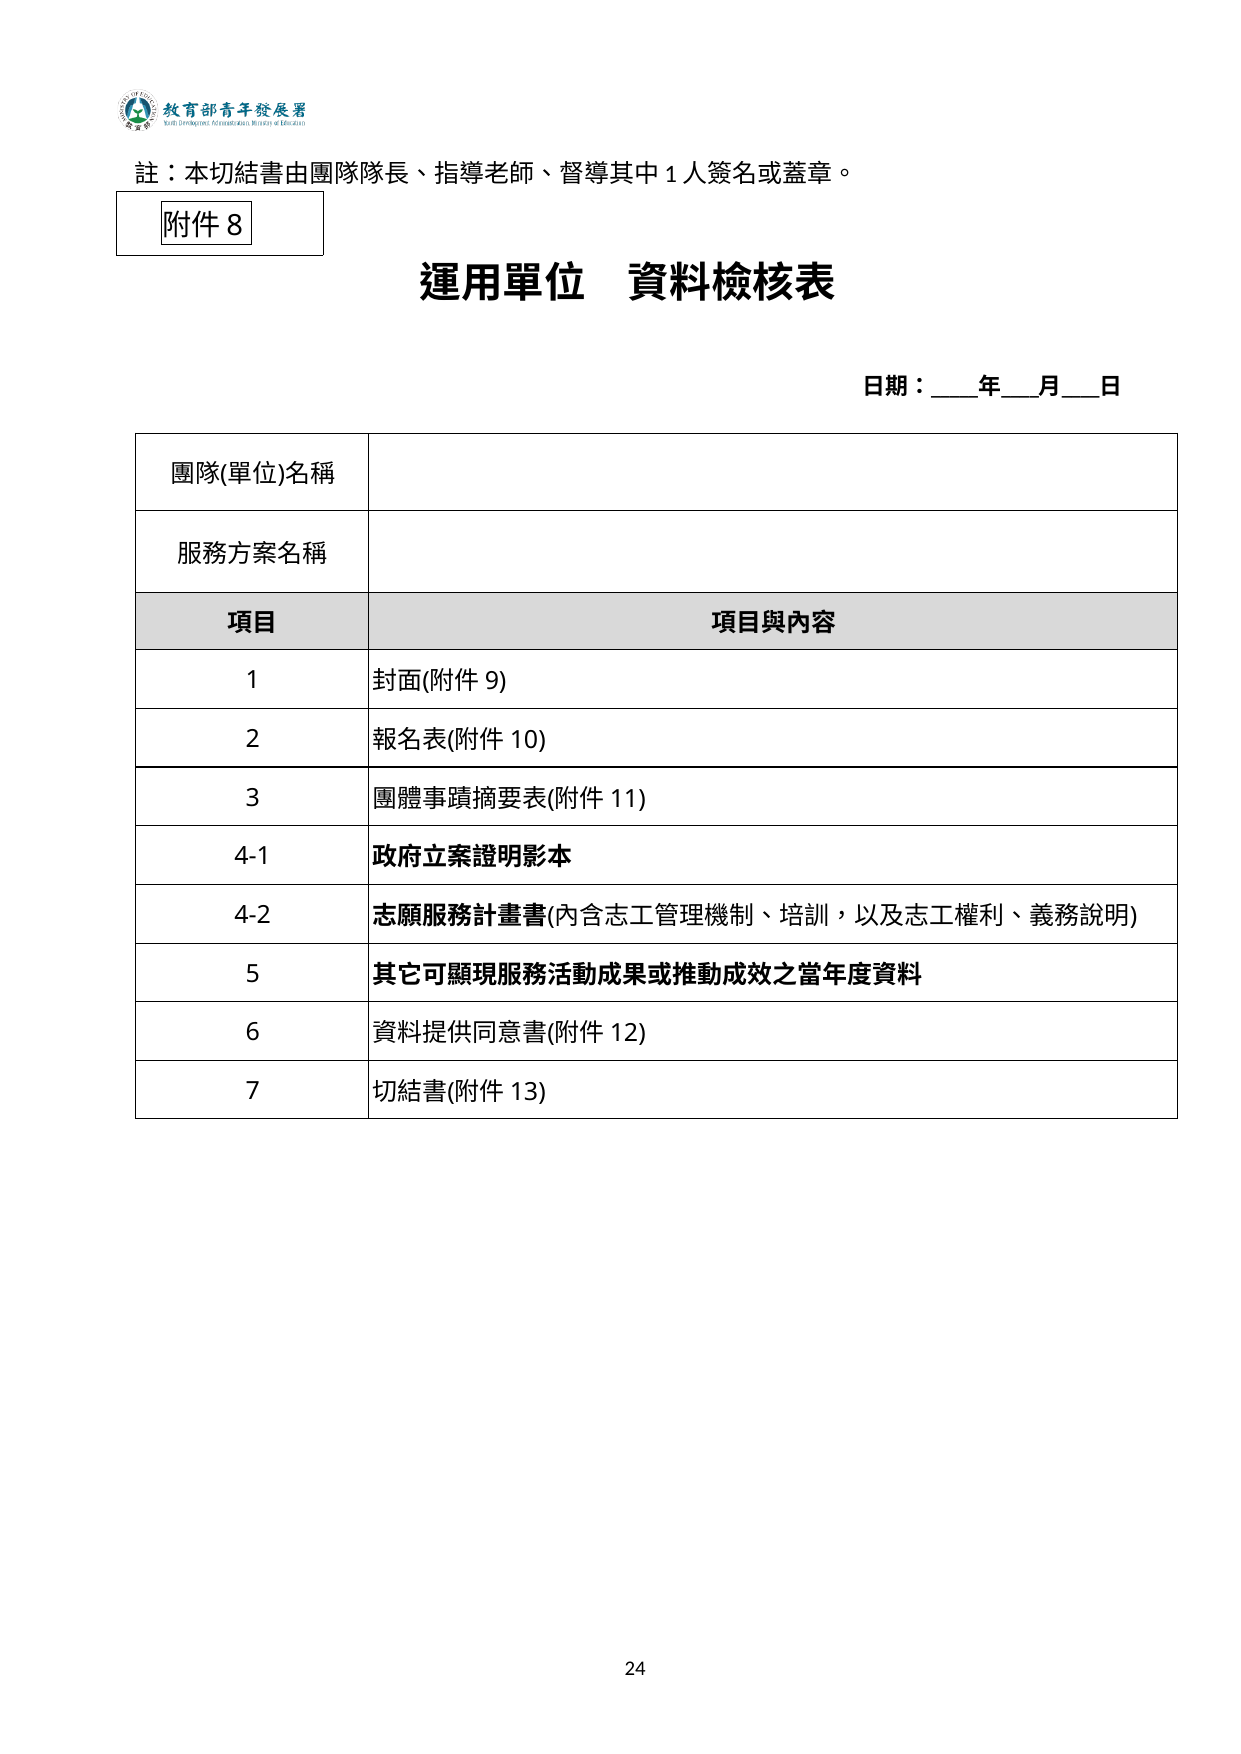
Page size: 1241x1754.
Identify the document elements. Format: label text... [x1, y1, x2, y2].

table_cell 5 [136, 944, 368, 1001]
table_cell 團體事蹟摘要表(附件11) [369, 768, 1177, 825]
table_cell 志願服務計畫書(內含志工管理機制、培訓，以及志工權利、義務說明) [369, 885, 1177, 942]
table_cell 報名表(附件10) [369, 709, 1177, 766]
table_header 團隊(單位)名稱 [136, 434, 368, 510]
table_cell [369, 511, 1177, 592]
table_cell 切結書(附件13) [369, 1061, 1177, 1118]
table_cell 3 [136, 768, 368, 825]
table_cell 政府立案證明影本 [369, 826, 1177, 884]
table_cell 2 [136, 709, 368, 766]
table_cell 其它可顯現服務活動成果或推動成效之當年度資料 [369, 944, 1177, 1001]
picture [117, 89, 306, 131]
text 運用單位 資料檢核表 [133, 251, 1122, 309]
table_cell 1 [136, 650, 368, 708]
table_cell 6 [136, 1002, 368, 1060]
table_cell 4-2 [136, 885, 368, 942]
text 日期：_____年____月____日 [118, 368, 1122, 401]
table_cell 項目與內容 [369, 593, 1177, 649]
table_cell 封面(附件9) [369, 650, 1177, 708]
text 註：本切結書由團隊隊長、指導老師、督導其中1人簽名或蓋章。 [134, 141, 1047, 193]
text 附件8 [161, 199, 308, 245]
table_header [369, 434, 1177, 510]
table_cell 4-1 [136, 826, 368, 884]
table_cell 服務方案名稱 [136, 511, 368, 592]
table_cell 7 [136, 1061, 368, 1118]
table_cell 資料提供同意書(附件12) [369, 1002, 1177, 1060]
table_cell 項目 [136, 593, 368, 649]
